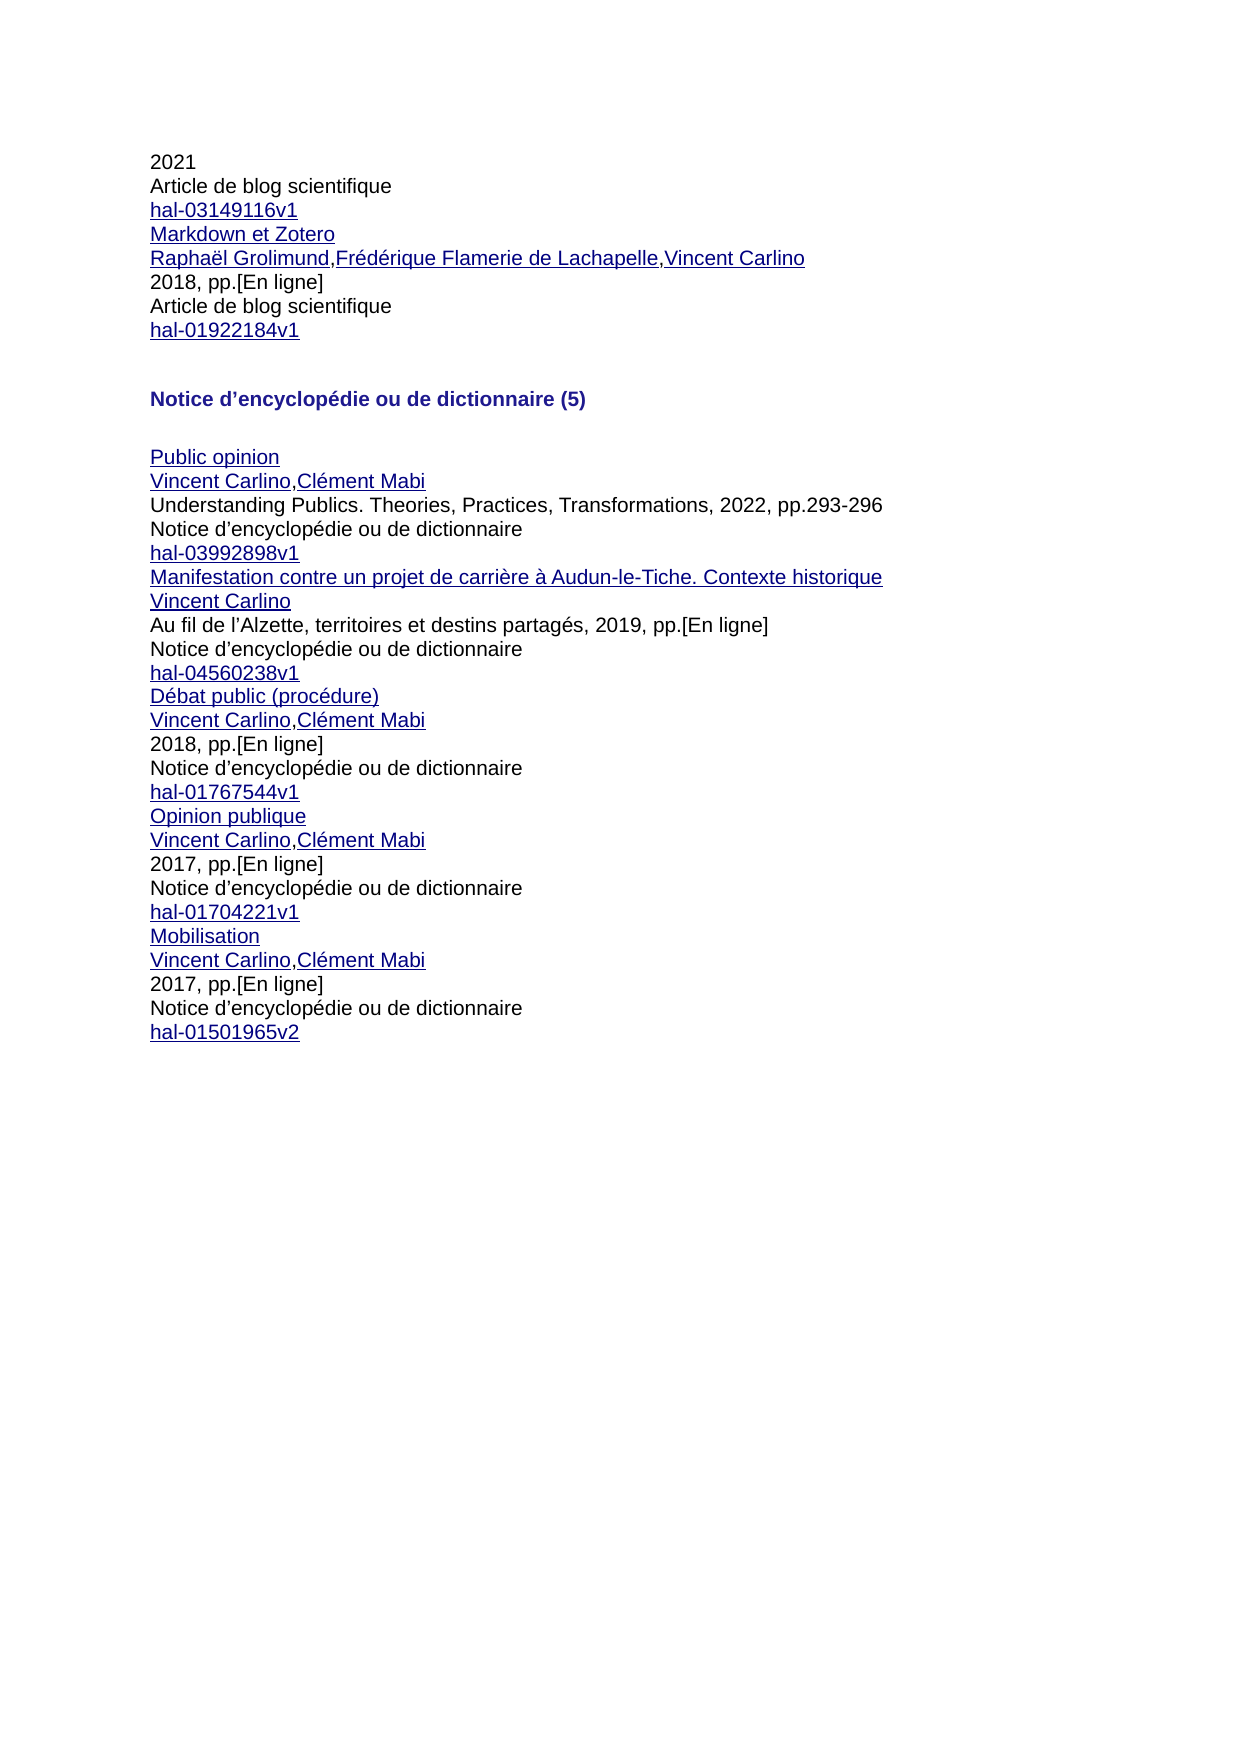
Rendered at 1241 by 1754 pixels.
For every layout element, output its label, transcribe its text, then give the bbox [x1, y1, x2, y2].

subtitle Notice d’encyclopédie ou de dictionnaire (5) [150, 386, 1090, 410]
table_cell Markdown et Zotero Raphaël Grolimund,Frédérique Flamerie de Lachapelle,Vincent Carlino 2018, pp.[En ligne] Article de blog scientifique hal-01922184v1 [150, 222, 1090, 342]
table_cell Mobilisation Vincent Carlino,Clément Mabi 2017, pp.[En ligne] Notice d’encyclopédie ou de dictionnaire hal-01501965v2 [150, 924, 1090, 1044]
table_cell Débat public (procédure) Vincent Carlino,Clément Mabi 2018, pp.[En ligne] Notice d’encyclopédie ou de dictionnaire hal-01767544v1 [150, 684, 1090, 804]
table_cell Opinion publique Vincent Carlino,Clément Mabi 2017, pp.[En ligne] Notice d’encyclopédie ou de dictionnaire hal-01704221v1 [150, 804, 1090, 924]
table_header 2021 Article de blog scientifique hal-03149116v1 [150, 150, 1090, 222]
table_header Public opinion Vincent Carlino,Clément Mabi Understanding Publics. Theories, Practices, Transformations, 2022, pp.293-296 Notice d’encyclopédie ou de dictionnaire hal-03992898v1 [150, 445, 1090, 564]
table_cell Manifestation contre un projet de carrière à Audun-le-Tiche. Contexte historique Vincent Carlino Au fil de l’Alzette, territoires et destins partagés, 2019, pp.[En ligne] Notice d’encyclopédie ou de dictionnaire hal-04560238v1 [150, 565, 1090, 684]
